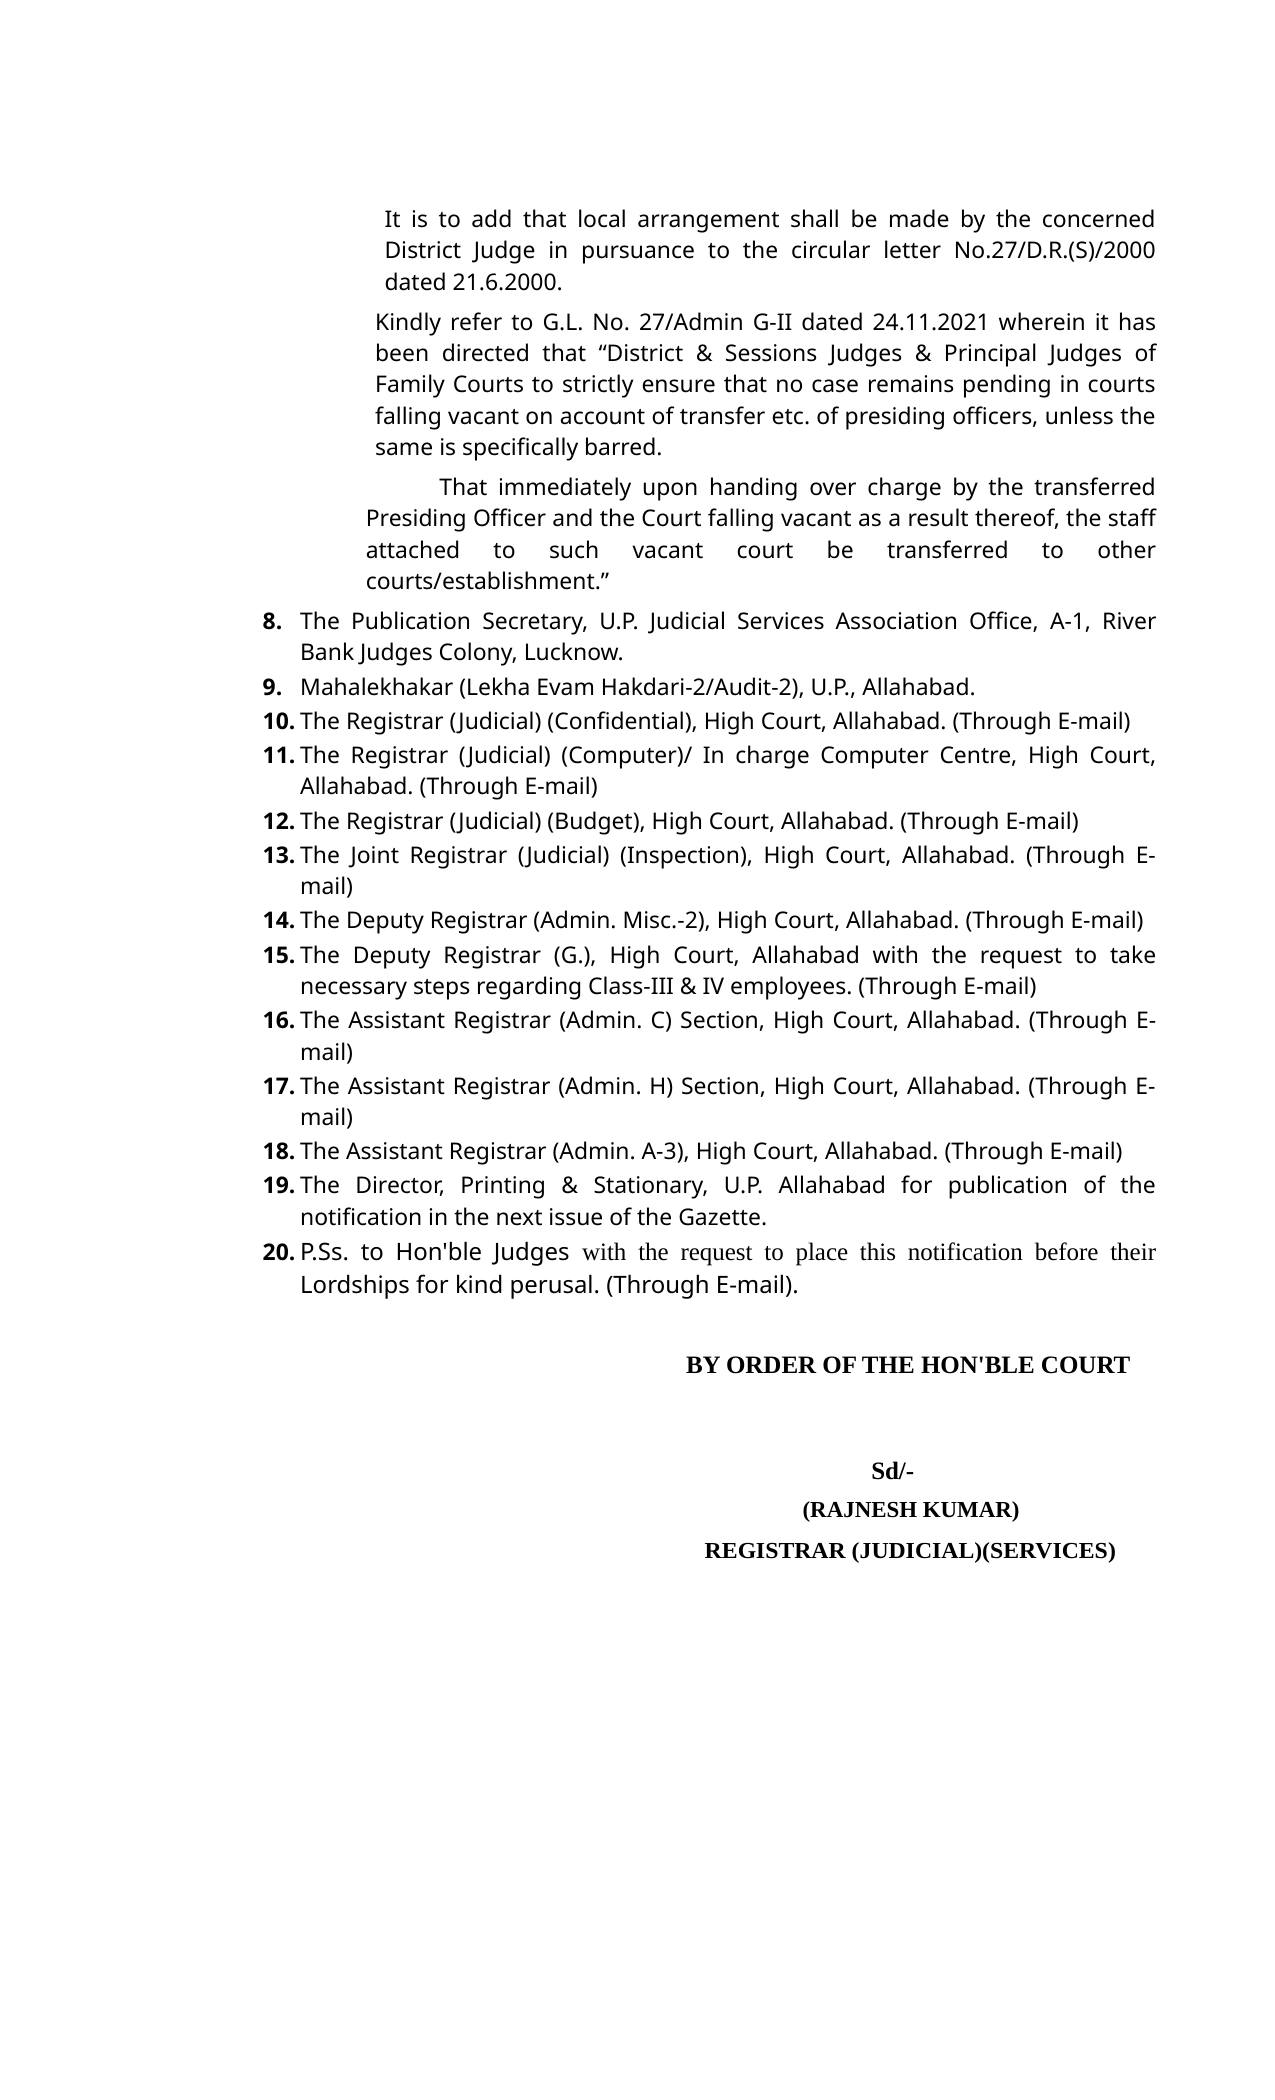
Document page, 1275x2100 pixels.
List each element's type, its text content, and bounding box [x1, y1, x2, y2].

text It is to add that local arrangement shall be made by the concerned District Judge in pursuance to the circular letter No.27/D.R.(S)/2000 dated 21.6.2000. [384, 203, 1157, 297]
text That immediately upon handing over charge by the transferred Presiding Officer and the Court falling vacant as a result thereof, the staff attached to such vacant court be transferred to other courts/establishment.” [366, 471, 1157, 596]
list The Director, Printing & Stationary, U.P. Allahabad for publication of the notification in the next issue of the Gazette. [262, 1169, 1157, 1232]
list The Assistant Registrar (Admin. A-3), High Court, Allahabad. (Through E-mail) [262, 1135, 1157, 1166]
table_header [225, 1335, 624, 1572]
table_cell REGISTRAR (JUDICIAL)(SERVICES) [624, 1532, 1190, 1572]
table_cell Sd/- [624, 1393, 1190, 1491]
text Kindly refer to G.L. No. 27/Admin G-II dated 24.11.2021 wherein it has been directed that “District & Sessions Judges & Principal Judges of Family Courts to strictly ensure that no case remains pending in courts falling vacant on account of transfer etc. of presiding officers, unless the same is specifically barred. [375, 306, 1157, 462]
list P.Ss. to Hon'ble Judges with the request to place this notification before their Lordships for kind perusal. (Through E-mail). [262, 1235, 1157, 1300]
list The Joint Registrar (Judicial) (Inspection), High Court, Allahabad. (Through E-mail) [262, 839, 1157, 901]
list The Deputy Registrar (G.), High Court, Allahabad with the request to take necessary steps regarding Class-III & IV employees. (Through E-mail) [262, 939, 1157, 1001]
list The Registrar (Judicial) (Budget), High Court, Allahabad. (Through E-mail) [262, 804, 1157, 836]
list Mahalekhakar (Lekha Evam Hakdari-2/Audit-2), U.P., Allahabad. [262, 671, 1157, 702]
table_header BY ORDER OF THE HON'BLE COURT [624, 1335, 1190, 1393]
table_cell (RAJNESH KUMAR) [624, 1491, 1190, 1532]
list The Registrar (Judicial) (Confidential), High Court, Allahabad. (Through E-mail) [262, 705, 1157, 736]
list The Assistant Registrar (Admin. C) Section, High Court, Allahabad. (Through E-mail) [262, 1004, 1157, 1067]
list The Deputy Registrar (Admin. Misc.-2), High Court, Allahabad. (Through E-mail) [262, 904, 1157, 936]
list The Publication Secretary, U.P. Judicial Services Association Office, A-1, River Bank Judges Colony, Lucknow. [262, 605, 1157, 667]
list The Registrar (Judicial) (Computer)/ In charge Computer Centre, High Court, Allahabad. (Through E-mail) [262, 739, 1157, 802]
list The Assistant Registrar (Admin. H) Section, High Court, Allahabad. (Through E-mail) [262, 1070, 1157, 1132]
